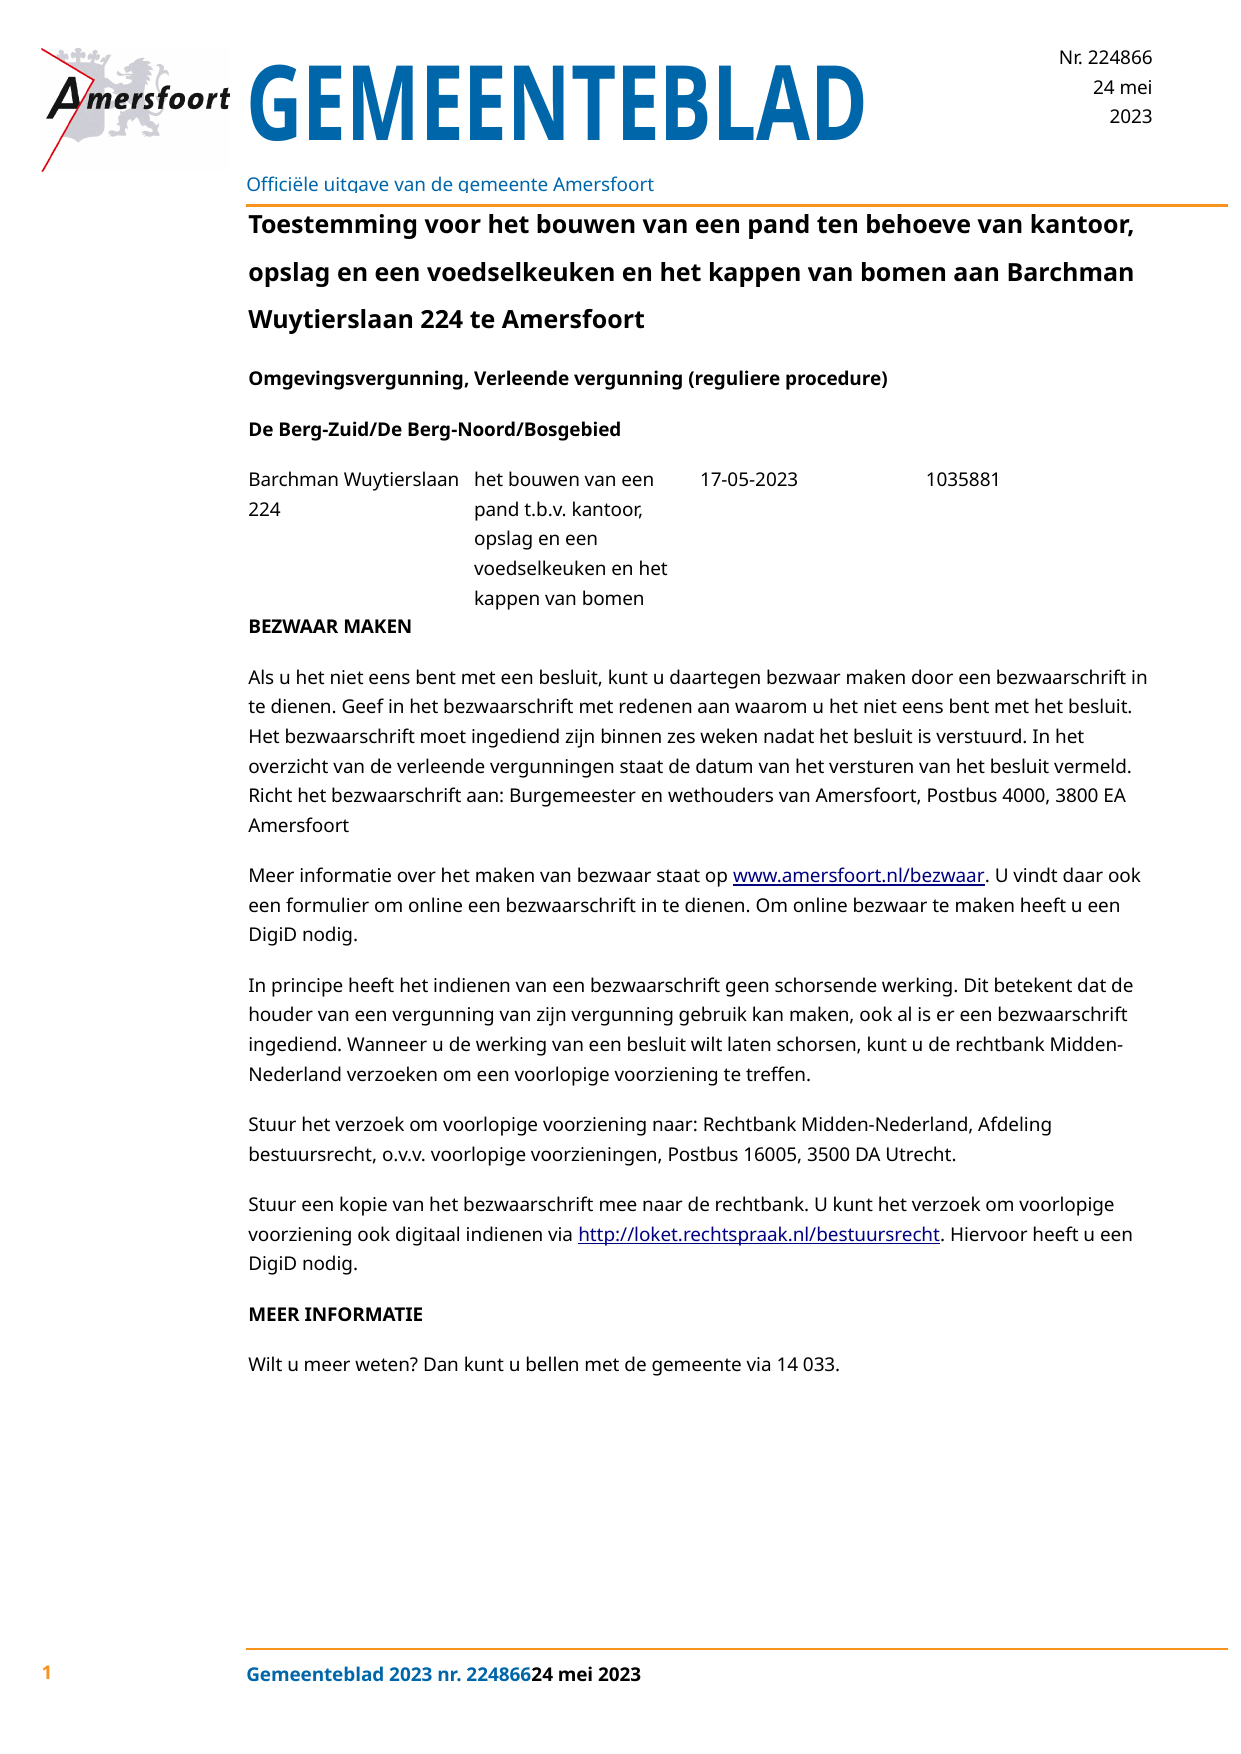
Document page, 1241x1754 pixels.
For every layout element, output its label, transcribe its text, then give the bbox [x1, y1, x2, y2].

text De Berg-Zuid/De Berg-Noord/Bosgebied [248, 416, 1152, 442]
text BEZWAAR MAKEN [248, 614, 1152, 639]
table_header 17-05-2023 [700, 466, 926, 611]
text MEER INFORMATIE [248, 1301, 1152, 1327]
picture [41, 47, 231, 172]
text Stuur een kopie van het bezwaarschrift mee naar de rechtbank. U kunt het verzoek om voorlopige voorziening ook digitaal indienen via http://loket.rechtspraak.nl/bestuursrecht. Hiervoor heeft u een DigiD nodig. [248, 1191, 1152, 1276]
text Toestemming voor het bouwen van een pand ten behoeve van kantoor, opslag en een voedselkeuken en het kappen van bomen aan Barchman Wuytierslaan 224 te Amersfoort [248, 207, 1152, 336]
text Wilt u meer weten? Dan kunt u bellen met de gemeente via 14 033. [248, 1351, 1152, 1377]
table_header Barchman Wuytierslaan 224 [248, 466, 474, 611]
table_header het bouwen van een pand t.b.v. kantoor, opslag en een voedselkeuken en het kappen van bomen [474, 466, 700, 611]
text Omgevingsvergunning, Verleende vergunning (reguliere procedure) [248, 366, 1152, 391]
text In principe heeft het indienen van een bezwaarschrift geen schorsende werking. Dit betekent dat de houder van een vergunning van zijn vergunning gebruik kan maken, ook al is er een bezwaarschrift ingediend. Wanneer u de werking van een besluit wilt laten schorsen, kunt u de rechtbank Midden-Nederland verzoeken om een voorlopige voorziening te treffen. [248, 972, 1152, 1087]
text Meer informatie over het maken van bezwaar staat op www.amersfoort.nl/bezwaar. U vindt daar ook een formulier om online een bezwaarschrift in te dienen. Om online bezwaar te maken heeft u een DigiD nodig. [248, 862, 1152, 947]
text Als u het niet eens bent met een besluit, kunt u daartegen bezwaar maken door een bezwaarschrift in te dienen. Geef in het bezwaarschrift met redenen aan waarom u het niet eens bent met het besluit. Het bezwaarschrift moet ingediend zijn binnen zes weken nadat het besluit is verstuurd. In het overzicht van de verleende vergunningen staat de datum van het versturen van het besluit vermeld. Richt het bezwaarschrift aan: Burgemeester en wethouders van Amersfoort, Postbus 4000, 3800 EA Amersfoort [248, 664, 1152, 838]
text Stuur het verzoek om voorlopige voorziening naar: Rechtbank Midden-Nederland, Afdeling bestuursrecht, o.v.v. voorlopige voorzieningen, Postbus 16005, 3500 DA Utrecht. [248, 1111, 1152, 1167]
table_header 1035881 [926, 466, 1152, 611]
